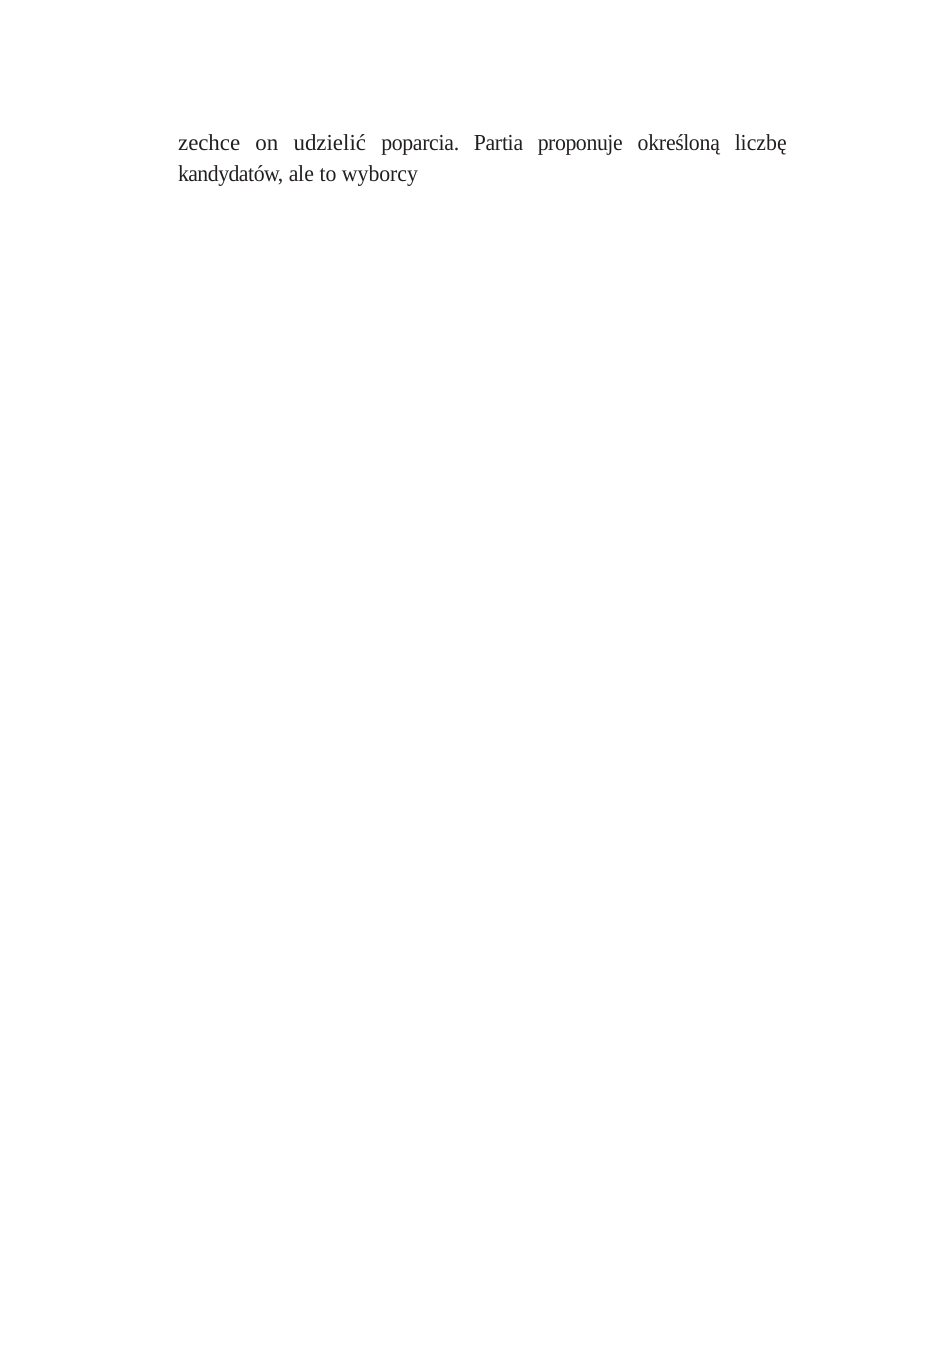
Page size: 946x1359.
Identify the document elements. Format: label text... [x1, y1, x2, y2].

text zechce on udzielić poparcia. Partia proponuje określoną liczbę kandydatów, ale to wyborcy [178, 129, 787, 187]
